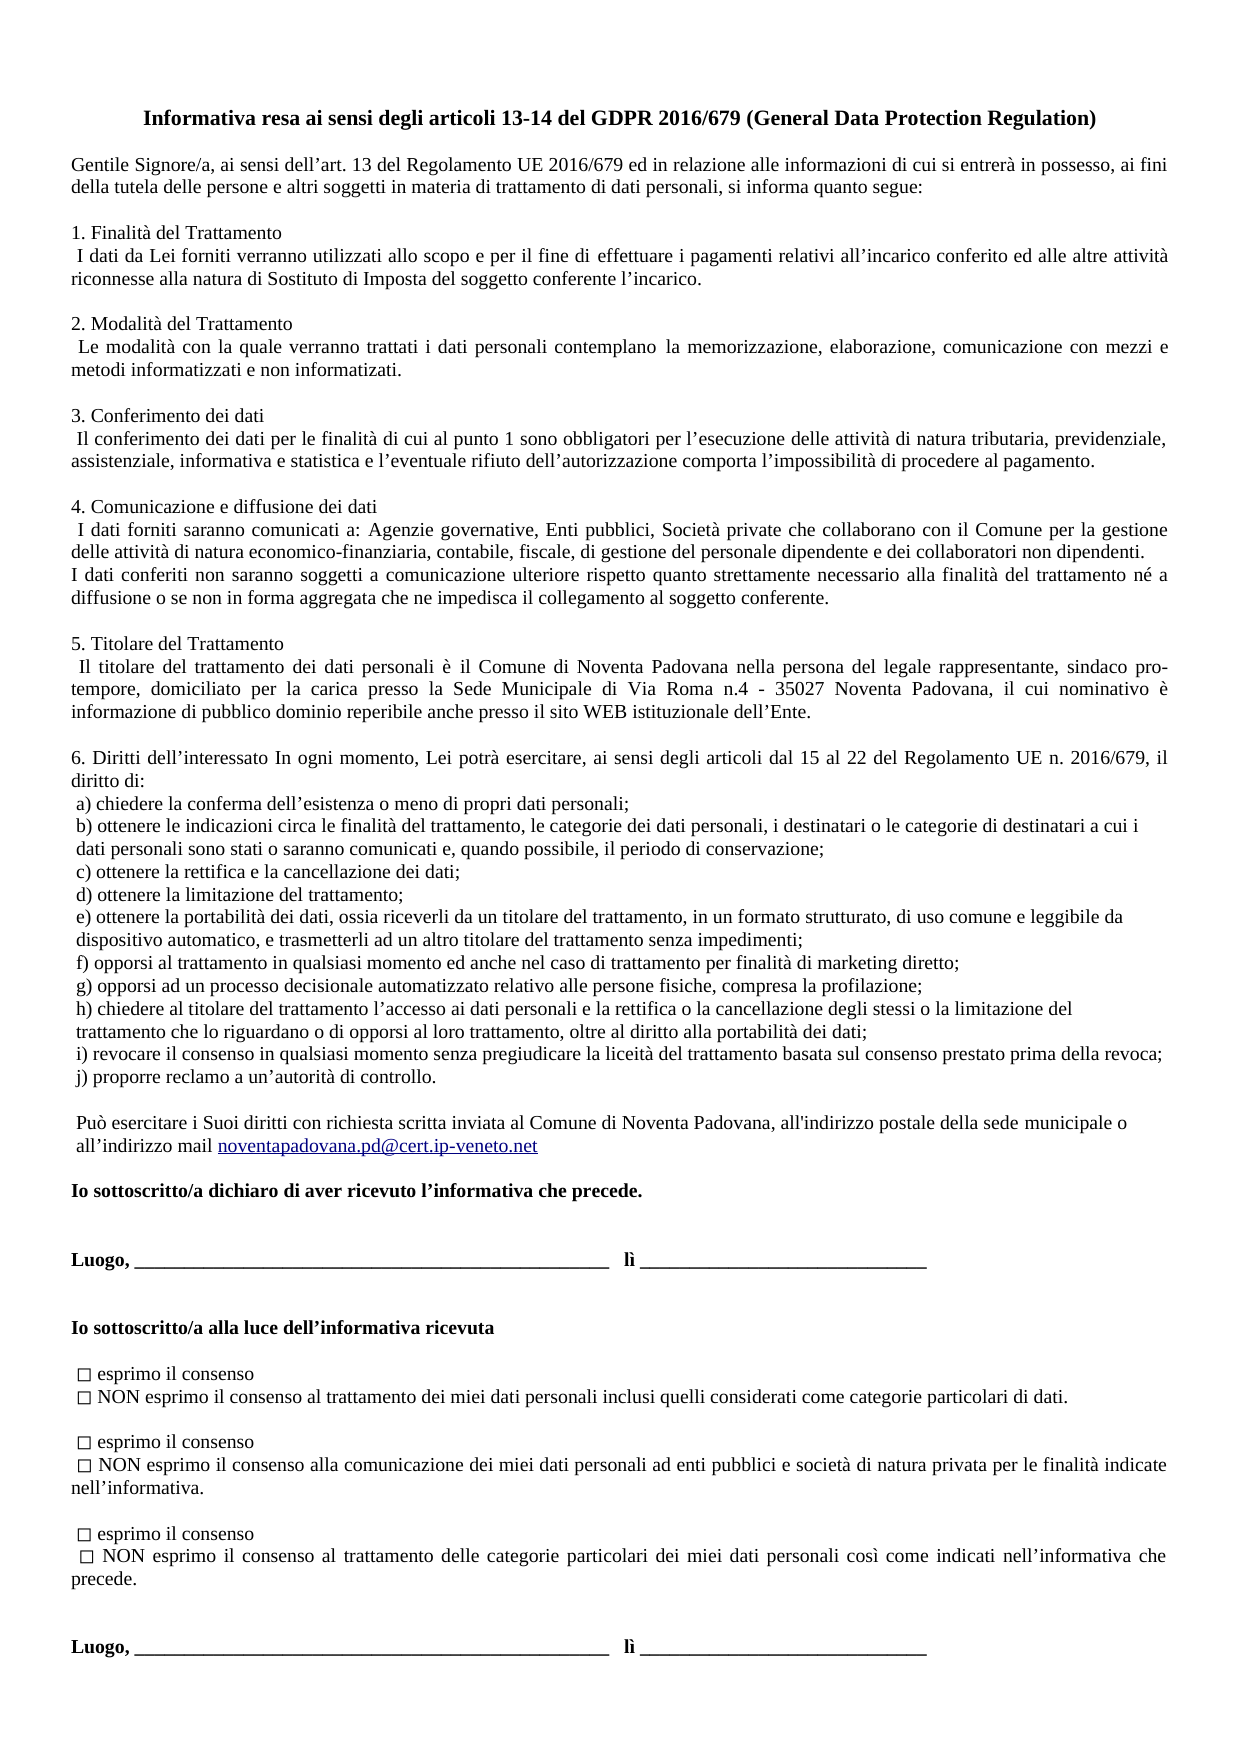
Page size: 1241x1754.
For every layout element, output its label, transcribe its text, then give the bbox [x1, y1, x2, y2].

text a) chiedere la conferma dell’esistenza o meno di propri dati personali; [71, 791, 1169, 814]
text Luogo, ________________________________________________ lì _____________________________ [71, 1248, 1169, 1271]
text I dati conferiti non saranno soggetti a comunicazione ulteriore rispetto quanto strettamente necessario alla finalità del trattamento né a diffusione o se non in forma aggregata che ne impedisca il collegamento al soggetto conferente. [71, 563, 1169, 609]
text Luogo, ________________________________________________ lì _____________________________ [71, 1636, 1169, 1658]
text h) chiedere al titolare del trattamento l’accesso ai dati personali e la rettifica o la cancellazione degli stessi o la limitazione del [71, 997, 1169, 1019]
text g) opporsi ad un processo decisionale automatizzato relativo alle persone fisiche, compresa la profilazione; [71, 974, 1169, 997]
text 4. Comunicazione e diffusione dei dati [71, 495, 1169, 518]
text Gentile Signore/a, ai sensi dell’art. 13 del Regolamento UE 2016/679 ed in relazione alle informazioni di cui si entrerà in possesso, ai fini della tutela delle persone e altri soggetti in materia di trattamento di dati personali, si informa quanto segue: [71, 153, 1169, 198]
text 1. Finalità del Trattamento [71, 221, 1169, 244]
text Io sottoscritto/a alla luce dell’informativa ricevuta [71, 1316, 1169, 1339]
text ◻ NON esprimo il consenso al trattamento dei miei dati personali inclusi quelli considerati come categorie particolari di dati. [71, 1384, 1169, 1407]
text 2. Modalità del Trattamento [71, 312, 1169, 335]
text ◻ NON esprimo il consenso alla comunicazione dei miei dati personali ad enti pubblici e società di natura privata per le finalità indicate nell’informativa. [71, 1453, 1169, 1499]
text ◻ NON esprimo il consenso al trattamento delle categorie particolari dei miei dati personali così come indicati nell’informativa che precede. [71, 1544, 1169, 1590]
text ◻ esprimo il consenso [71, 1521, 1169, 1544]
text Il titolare del trattamento dei dati personali è il Comune di Noventa Padovana nella persona del legale rappresentante, sindaco pro-tempore, domiciliato per la carica presso la Sede Municipale di Via Roma n.4 - 35027 Noventa Padovana, il cui nominativo è informazione di pubblico dominio reperibile anche presso il sito WEB istituzionale dell’Ente. [71, 654, 1169, 723]
text Il conferimento dei dati per le finalità di cui al punto 1 sono obbligatori per l’esecuzione delle attività di natura tributaria, previdenziale, assistenziale, informativa e statistica e l’eventuale rifiuto dell’autorizzazione comporta l’impossibilità di procedere al pagamento. [71, 426, 1169, 472]
text I dati forniti saranno comunicati a: Agenzie governative, Enti pubblici, Società private che collaborano con il Comune per la gestione delle attività di natura economico-finanziaria, contabile, fiscale, di gestione del personale dipendente e dei collaboratori non dipendenti. [71, 518, 1169, 563]
text j) proporre reclamo a un’autorità di controllo. [71, 1065, 1169, 1088]
text ◻ esprimo il consenso [71, 1362, 1169, 1384]
text f) opporsi al trattamento in qualsiasi momento ed anche nel caso di trattamento per finalità di marketing diretto; [71, 951, 1169, 974]
text Io sottoscritto/a dichiaro di aver ricevuto l’informativa che precede. [71, 1179, 1169, 1202]
text 3. Conferimento dei dati [71, 404, 1169, 426]
text all’indirizzo mail noventapadovana.pd@cert.ip-veneto.net [71, 1134, 1169, 1156]
text dati personali sono stati o saranno comunicati e, quando possibile, il periodo di conservazione; [71, 837, 1169, 860]
text i) revocare il consenso in qualsiasi momento senza pregiudicare la liceità del trattamento basata sul consenso prestato prima della revoca; [71, 1042, 1169, 1065]
text ◻ esprimo il consenso [71, 1430, 1169, 1453]
text e) ottenere la portabilità dei dati, ossia riceverli da un titolare del trattamento, in un formato strutturato, di uso comune e leggibile da [71, 906, 1169, 928]
text trattamento che lo riguardano o di opporsi al loro trattamento, oltre al diritto alla portabilità dei dati; [71, 1019, 1169, 1042]
text Informativa resa ai sensi degli articoli 13-14 del GDPR 2016/679 (General Data Protection Regulation) [71, 105, 1169, 130]
text c) ottenere la rettifica e la cancellazione dei dati; [71, 860, 1169, 883]
text 6. Diritti dell’interessato In ogni momento, Lei potrà esercitare, ai sensi degli articoli dal 15 al 22 del Regolamento UE n. 2016/679, il diritto di: [71, 746, 1169, 791]
text b) ottenere le indicazioni circa le finalità del trattamento, le categorie dei dati personali, i destinatari o le categorie di destinatari a cui i [71, 814, 1169, 837]
text I dati da Lei forniti verranno utilizzati allo scopo e per il fine di effettuare i pagamenti relativi all’incarico conferito ed alle altre attività riconnesse alla natura di Sostituto di Imposta del soggetto conferente l’incarico. [71, 244, 1169, 289]
text Può esercitare i Suoi diritti con richiesta scritta inviata al Comune di Noventa Padovana, all'indirizzo postale della sede municipale o [71, 1111, 1169, 1134]
text dispositivo automatico, e trasmetterli ad un altro titolare del trattamento senza impedimenti; [71, 928, 1169, 951]
text 5. Titolare del Trattamento [71, 632, 1169, 654]
text Le modalità con la quale verranno trattati i dati personali contemplano la memorizzazione, elaborazione, comunicazione con mezzi e metodi informatizzati e non informatizati. [71, 335, 1169, 381]
text d) ottenere la limitazione del trattamento; [71, 883, 1169, 906]
